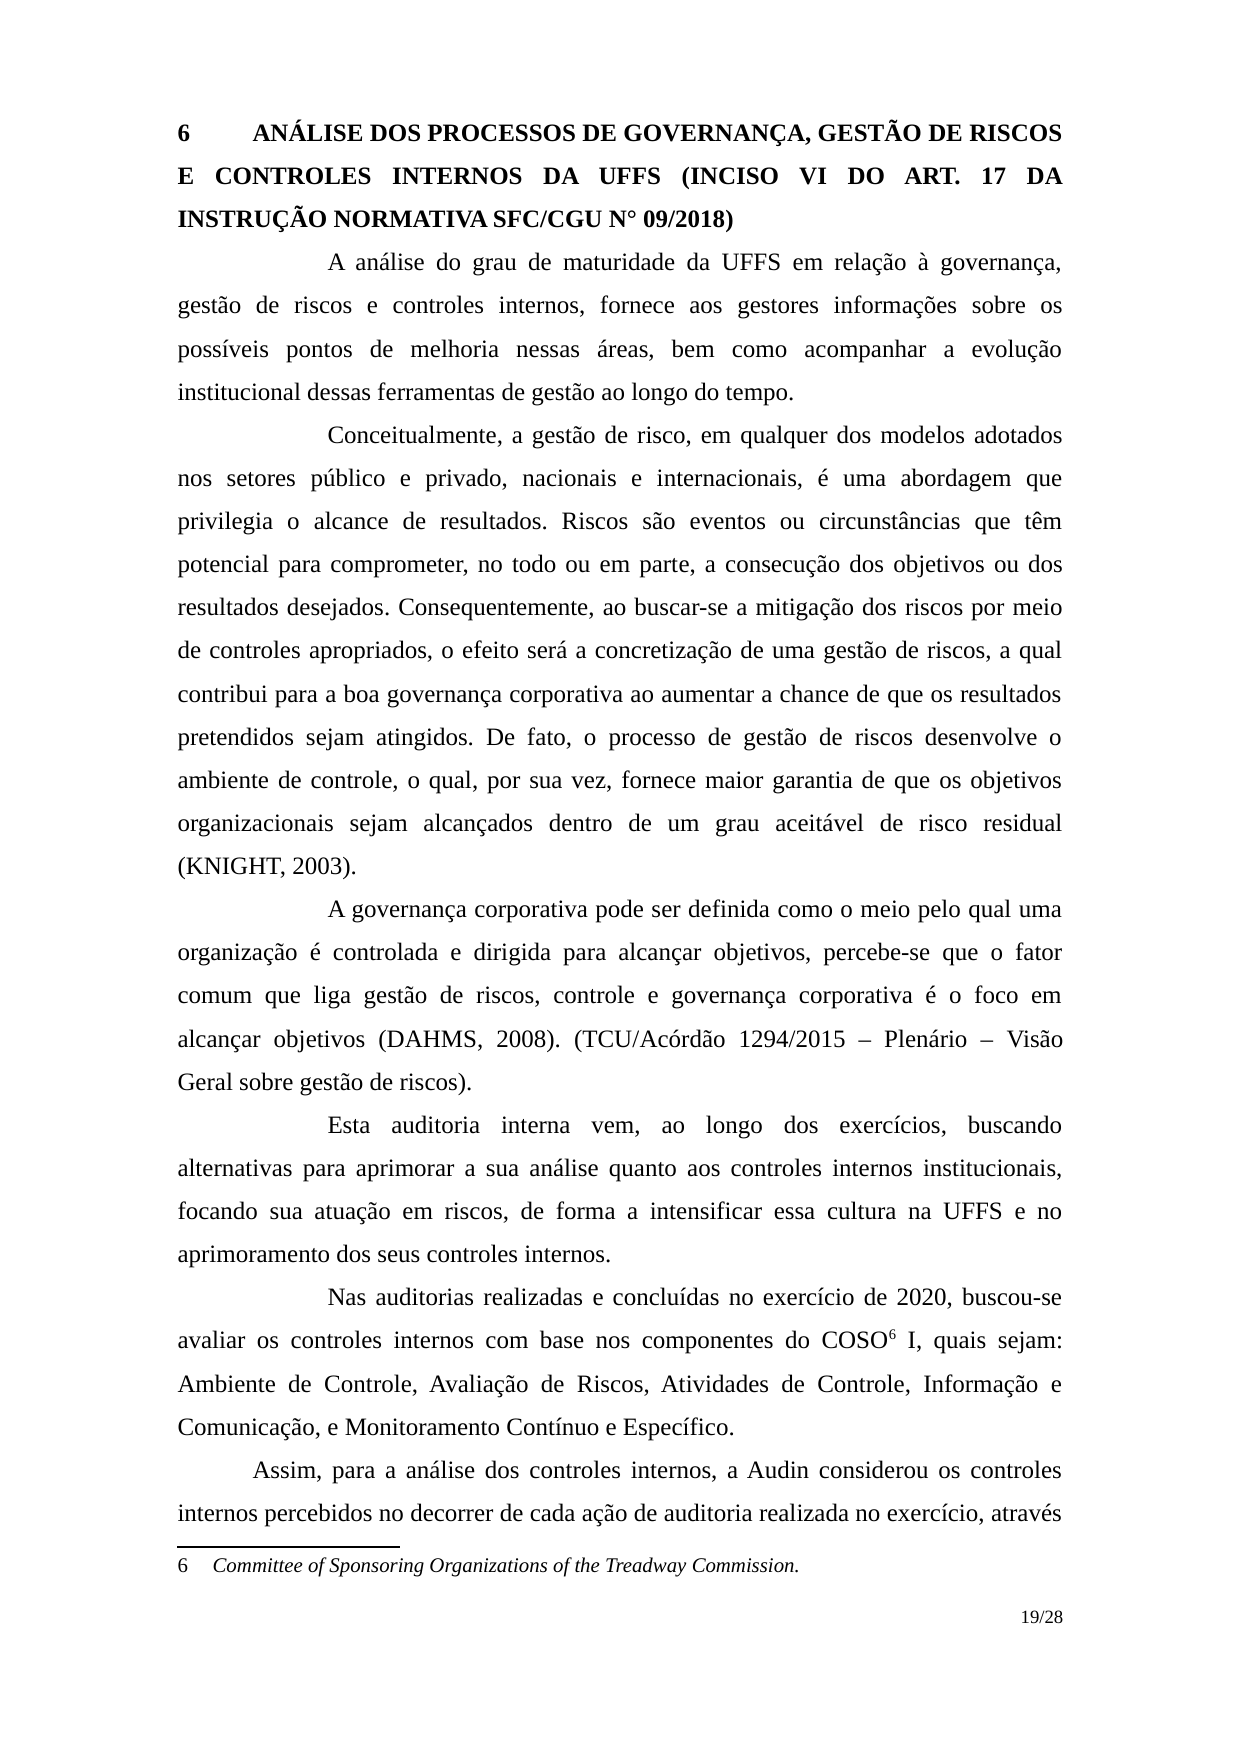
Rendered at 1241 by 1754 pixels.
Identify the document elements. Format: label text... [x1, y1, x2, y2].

text Nas auditorias realizadas e concluídas no exercício de 2020, buscou-se avaliar os controles internos com base nos componentes do COSO I, quais sejam: Ambiente de Controle, Avaliação de Riscos, Atividades de Controle, Informação e Comunicação, e Monitoramento Contínuo e Específico. [177, 1282, 1063, 1441]
subtitle 6 ANÁLISE DOS PROCESSOS DE GOVERNANÇA, GESTÃO DE RISCOS E CONTROLES INTERNOS DA UFFS (INCISO VI DO ART. 17 DA INSTRUÇÃO NORMATIVA SFC/CGU N° 09/2018) [177, 118, 1063, 233]
text Conceitualmente, a gestão de risco, em qualquer dos modelos adotados nos setores público e privado, nacionais e internacionais, é uma abordagem que privilegia o alcance de resultados. Riscos são eventos ou circunstâncias que têm potencial para comprometer, no todo ou em parte, a consecução dos objetivos ou dos resultados desejados. Consequentemente, ao buscar-se a mitigação dos riscos por meio de controles apropriados, o efeito será a concretização de uma gestão de riscos, a qual contribui para a boa governança corporativa ao aumentar a chance de que os resultados pretendidos sejam atingidos. De fato, o processo de gestão de riscos desenvolve o ambiente de controle, o qual, por sua vez, fornece maior garantia de que os objetivos organizacionais sejam alcançados dentro de um grau aceitável de risco residual (KNIGHT, 2003). [177, 420, 1063, 880]
text Assim, para a análise dos controles internos, a Audin considerou os controles internos percebidos no decorrer de cada ação de auditoria realizada no exercício, através [177, 1455, 1063, 1527]
text A governança corporativa pode ser definida como o meio pelo qual uma organização é controlada e dirigida para alcançar objetivos, percebe-se que o fator comum que liga gestão de riscos, controle e governança corporativa é o foco em alcançar objetivos (DAHMS, 2008). (TCU/Acórdão 1294/2015 – Plenário – Visão Geral sobre gestão de riscos). [177, 894, 1063, 1096]
text A análise do grau de maturidade da UFFS em relação à governança, gestão de riscos e controles internos, fornece aos gestores informações sobre os possíveis pontos de melhoria nessas áreas, bem como acompanhar a evolução institucional dessas ferramentas de gestão ao longo do tempo. [177, 247, 1063, 406]
text Esta auditoria interna vem, ao longo dos exercícios, buscando alternativas para aprimorar a sua análise quanto aos controles internos institucionais, focando sua atuação em riscos, de forma a intensificar essa cultura na UFFS e no aprimoramento dos seus controles internos. [177, 1110, 1063, 1268]
text Committee of Sponsoring Organizations of the Treadway Commission. [177, 1553, 1063, 1577]
